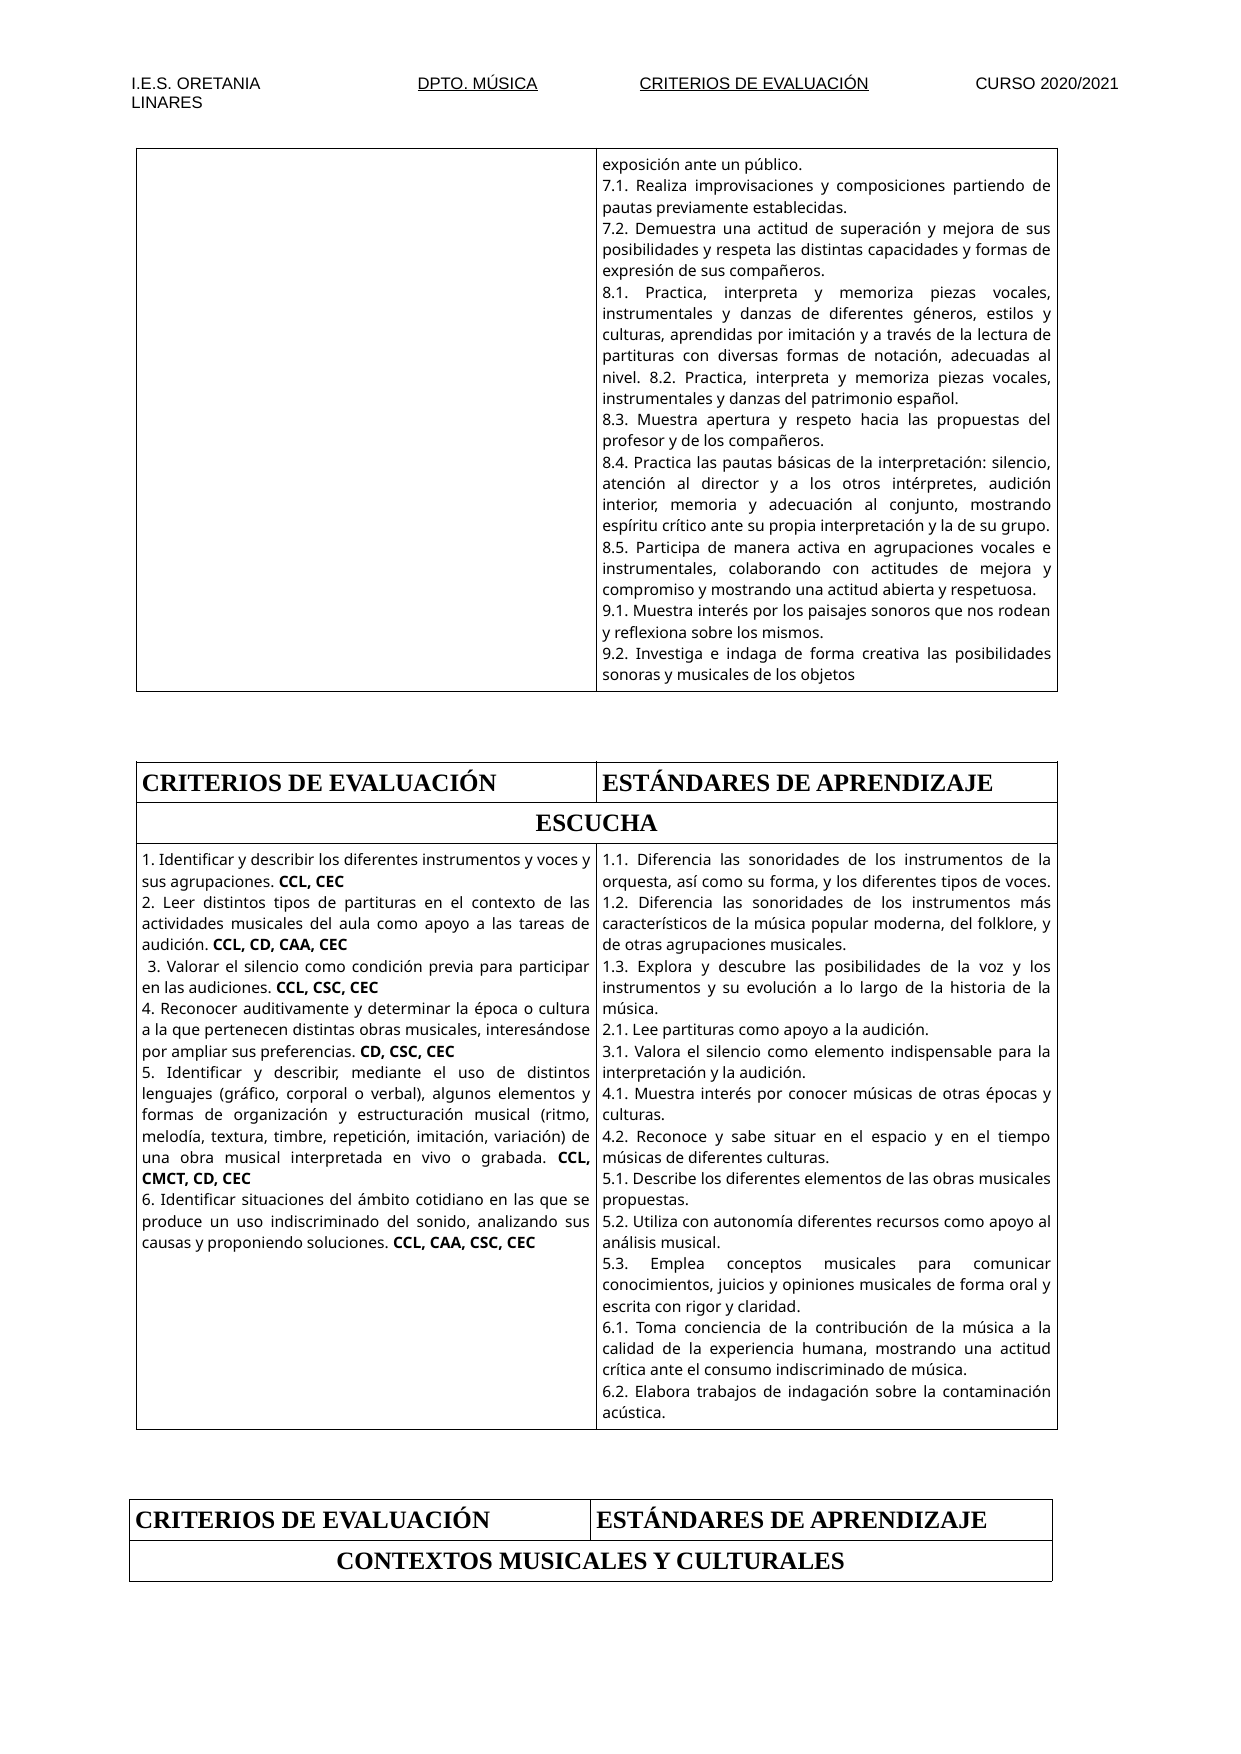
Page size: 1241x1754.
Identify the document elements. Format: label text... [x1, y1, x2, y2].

table_cell 1. Identificar y describir los diferentes instrumentos y voces y sus agrupaciones. CCL, CEC 2. Leer distintos tipos de partituras en el contexto de las actividades musicales del aula como apoyo a las tareas de audición. CCL, CD, CAA, CEC 3. Valorar el silencio como condición previa para participar en las audiciones. CCL, CSC, CEC 4. Reconocer auditivamente y determinar la época o cultura a la que pertenecen distintas obras musicales, interesándose por ampliar sus preferencias. CD, CSC, CEC 5. Identificar y describir, mediante el uso de distintos lenguajes (gráfico, corporal o verbal), algunos elementos y formas de organización y estructuración musical (ritmo, melodía, textura, timbre, repetición, imitación, variación) de una obra musical interpretada en vivo o grabada. CCL, CMCT, CD, CEC 6. Identificar situaciones del ámbito cotidiano en las que se produce un uso indiscriminado del sonido, analizando sus causas y proponiendo soluciones. CCL, CAA, CSC, CEC [137, 844, 596, 1428]
table_cell ESCUCHA [137, 803, 1057, 843]
table_header CRITERIOS DE EVALUACIÓN [137, 763, 596, 802]
table_cell CONTEXTOS MUSICALES Y CULTURALES [130, 1541, 1052, 1581]
table_header ESTÁNDARES DE APRENDIZAJE [591, 1500, 1052, 1540]
table_header CRITERIOS DE EVALUACIÓN [130, 1500, 590, 1540]
table_cell exposición ante un público. 7.1. Realiza improvisaciones y composiciones partiendo de pautas previamente establecidas. 7.2. Demuestra una actitud de superación y mejora de sus posibilidades y respeta las distintas capacidades y formas de expresión de sus compañeros. 8.1. Practica, interpreta y memoriza piezas vocales, instrumentales y danzas de diferentes géneros, estilos y culturas, aprendidas por imitación y a través de la lectura de partituras con diversas formas de notación, adecuadas al nivel. 8.2. Practica, interpreta y memoriza piezas vocales, instrumentales y danzas del patrimonio español. 8.3. Muestra apertura y respeto hacia las propuestas del profesor y de los compañeros. 8.4. Practica las pautas básicas de la interpretación: silencio, atención al director y a los otros intérpretes, audición interior, memoria y adecuación al conjunto, mostrando espíritu crítico ante su propia interpretación y la de su grupo. 8.5. Participa de manera activa en agrupaciones vocales e instrumentales, colaborando con actitudes de mejora y compromiso y mostrando una actitud abierta y respetuosa. 9.1. Muestra interés por los paisajes sonoros que nos rodean y reflexiona sobre los mismos. 9.2. Investiga e indaga de forma creativa las posibilidades sonoras y musicales de los objetos [597, 149, 1057, 691]
table_header ESTÁNDARES DE APRENDIZAJE [597, 763, 1057, 802]
table_cell [137, 149, 596, 691]
table_cell 1.1. Diferencia las sonoridades de los instrumentos de la orquesta, así como su forma, y los diferentes tipos de voces. 1.2. Diferencia las sonoridades de los instrumentos más característicos de la música popular moderna, del folklore, y de otras agrupaciones musicales. 1.3. Explora y descubre las posibilidades de la voz y los instrumentos y su evolución a lo largo de la historia de la música. 2.1. Lee partituras como apoyo a la audición. 3.1. Valora el silencio como elemento indispensable para la interpretación y la audición. 4.1. Muestra interés por conocer músicas de otras épocas y culturas. 4.2. Reconoce y sabe situar en el espacio y en el tiempo músicas de diferentes culturas. 5.1. Describe los diferentes elementos de las obras musicales propuestas. 5.2. Utiliza con autonomía diferentes recursos como apoyo al análisis musical. 5.3. Emplea conceptos musicales para comunicar conocimientos, juicios y opiniones musicales de forma oral y escrita con rigor y claridad. 6.1. Toma conciencia de la contribución de la música a la calidad de la experiencia humana, mostrando una actitud crítica ante el consumo indiscriminado de música. 6.2. Elabora trabajos de indagación sobre la contaminación acústica. [597, 844, 1057, 1428]
